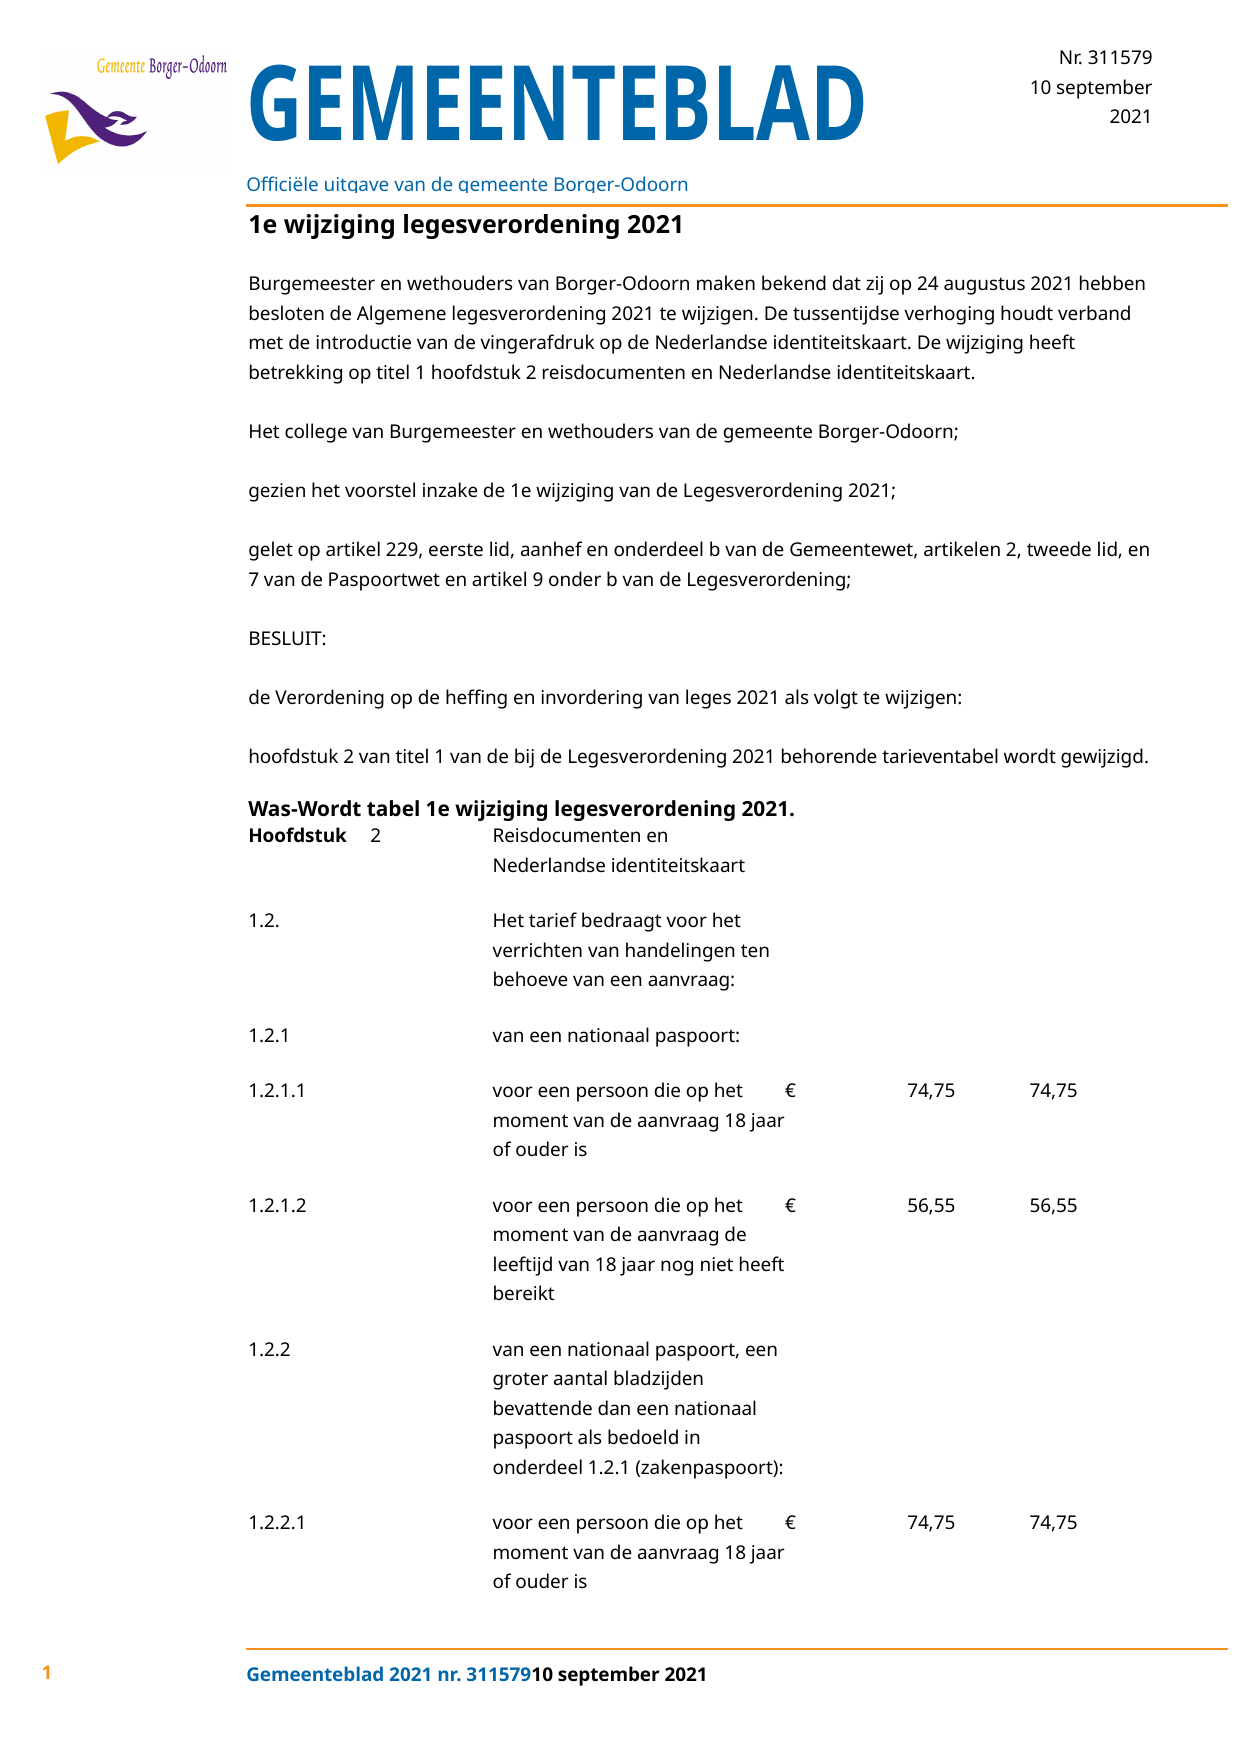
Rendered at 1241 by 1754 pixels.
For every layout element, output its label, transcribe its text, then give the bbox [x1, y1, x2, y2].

table_cell € [785, 1077, 907, 1192]
table_cell 1.2.1 [248, 1022, 370, 1077]
text 1e wijziging legesverordening 2021 [248, 207, 1152, 241]
table_cell 1.2.2 [248, 1336, 370, 1509]
table_cell 1.2.1.2 [248, 1192, 370, 1336]
text gelet op artikel 229, eerste lid, aanhef en onderdeel b van de Gemeentewet, artikelen 2, tweede lid, en 7 van de Paspoortwet en artikel 9 onder b van de Legesverordening; [248, 537, 1152, 592]
table_cell 1.2.2.1 [248, 1510, 370, 1594]
table_cell [370, 1077, 492, 1192]
table_cell [907, 1022, 1029, 1077]
table_cell [370, 1192, 492, 1336]
text Het college van Burgemeester en wethouders van de gemeente Borger-Odoorn; [248, 418, 1152, 444]
picture [41, 47, 231, 172]
table_cell 74,75 [1029, 1077, 1152, 1192]
table_cell [1029, 1022, 1152, 1077]
table_cell van een nationaal paspoort: [493, 1022, 785, 1077]
table_cell Het tarief bedraagt voor het verrichten van handelingen ten behoeve van een aanvraag: [493, 908, 785, 1022]
table_header Hoofdstuk [248, 823, 370, 907]
table_cell [907, 908, 1029, 1022]
text Was-Wordt tabel 1e wijziging legesverordening 2021. [248, 794, 1152, 822]
text de Verordening op de heffing en invordering van leges 2021 als volgt te wijzigen: [248, 684, 1152, 710]
table_cell voor een persoon die op het moment van de aanvraag de leeftijd van 18 jaar nog niet heeft bereikt [493, 1192, 785, 1336]
text hoofdstuk 2 van titel 1 van de bij de Legesverordening 2021 behorende tarieventabel wordt gewijzigd. [248, 744, 1152, 769]
text BESLUIT: [248, 625, 1152, 651]
table_header 2 [370, 823, 492, 907]
table_cell [1029, 908, 1152, 1022]
table_cell 74,75 [907, 1510, 1029, 1594]
table_header [1029, 823, 1152, 907]
table_cell [785, 1022, 907, 1077]
table_cell [785, 908, 907, 1022]
table_cell € [785, 1510, 907, 1594]
table_header Reisdocumenten en Nederlandse identiteitskaart [493, 823, 785, 907]
table_header [907, 823, 1029, 907]
table_header [785, 823, 907, 907]
table_cell 74,75 [1029, 1510, 1152, 1594]
table_cell van een nationaal paspoort, een groter aantal bladzijden bevattende dan een nationaal paspoort als bedoeld in onderdeel 1.2.1 (zakenpaspoort): [493, 1336, 785, 1509]
table_cell [370, 908, 492, 1022]
table_cell [370, 1022, 492, 1077]
text Burgemeester en wethouders van Borger-Odoorn maken bekend dat zij op 24 augustus 2021 hebben besloten de Algemene legesverordening 2021 te wijzigen. De tussentijdse verhoging houdt verband met de introductie van de vingerafdruk op de Nederlandse identiteitskaart. De wijziging heeft betrekking op titel 1 hoofdstuk 2 reisdocumenten en Nederlandse identiteitskaart. [248, 270, 1152, 385]
table_cell 56,55 [1029, 1192, 1152, 1336]
table_cell [907, 1336, 1029, 1509]
table_cell 1.2.1.1 [248, 1077, 370, 1192]
table_cell voor een persoon die op het moment van de aanvraag 18 jaar of ouder is [493, 1510, 785, 1594]
table_cell voor een persoon die op het moment van de aanvraag 18 jaar of ouder is [493, 1077, 785, 1192]
text gezien het voorstel inzake de 1e wijziging van de Legesverordening 2021; [248, 477, 1152, 503]
table_cell [1029, 1336, 1152, 1509]
table_cell € [785, 1192, 907, 1336]
table_cell 1.2. [248, 908, 370, 1022]
table_cell [370, 1510, 492, 1594]
table_cell 74,75 [907, 1077, 1029, 1192]
table_cell [785, 1336, 907, 1509]
table_cell 56,55 [907, 1192, 1029, 1336]
table_cell [370, 1336, 492, 1509]
